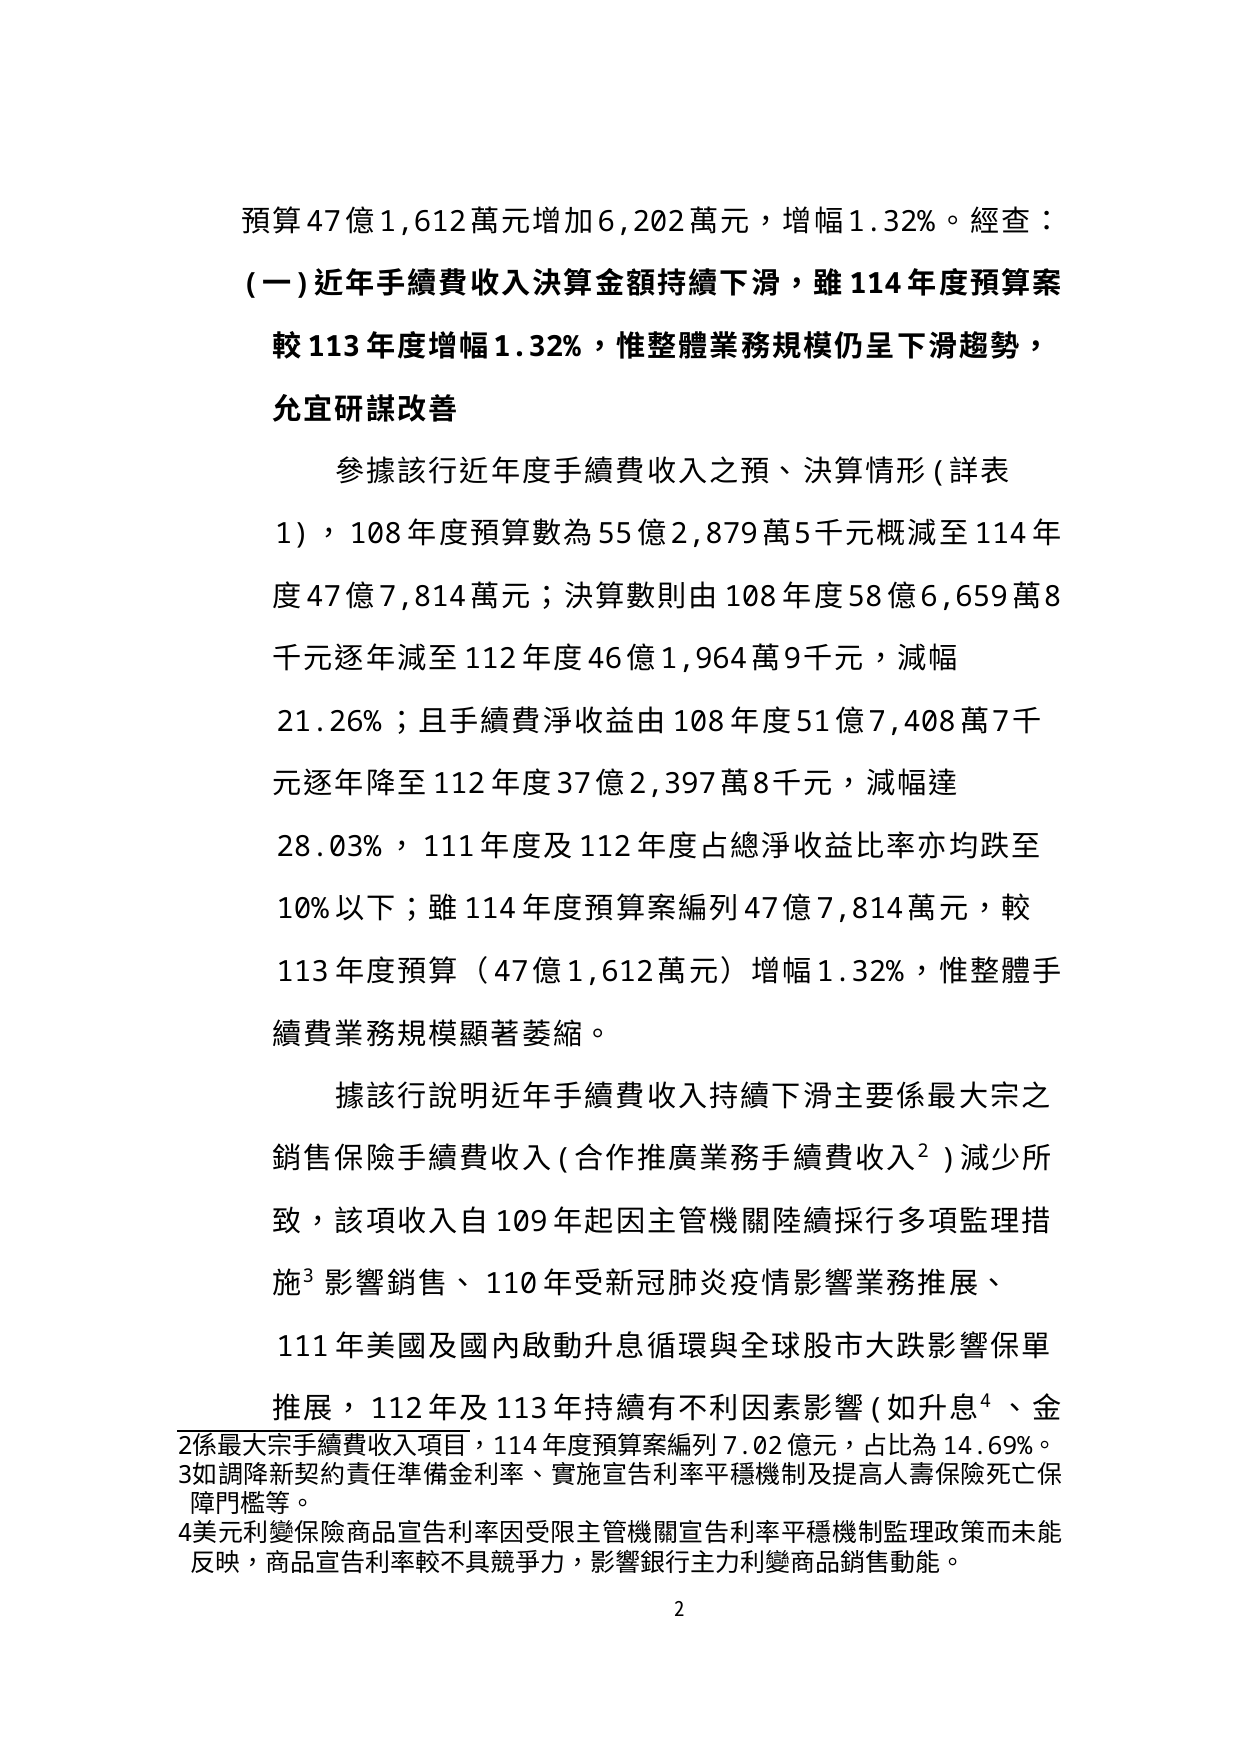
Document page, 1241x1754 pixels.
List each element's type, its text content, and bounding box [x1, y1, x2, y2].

text 係最大宗手續費收入項目，114年度預算案編列7.02億元，占比為14.69%。 [177, 1431, 1063, 1460]
text 據該行說明近年手續費收入持續下滑主要係最大宗之銷售保險手續費收入(合作推廣業務手續費收入)減少所致，該項收入自109年起因主管機關陸續採行多項監理措施影響銷售、110年受新冠肺炎疫情影響業務推展、111年美國及國內啟動升息循環與全球股市大跌影響保單推展，112年及113年持續有不利因素影響(如升息、金融市場波動)，預計114年度恐持續面臨金管會各項監理措施及整體經濟環境影響。衡酌主管機關監理措施與全球經濟發展趨勢均為金融市場既存之規範與風險，允宜滾動調整因應對策，俾改善該項業務持續萎縮之態勢。 [266, 1052, 1063, 1427]
text 美元利變保險商品宣告利率因受限主管機關宣告利率平穩機制監理政策而未能反映，商品宣告利率較不具競爭力，影響銀行主力利變商品銷售動能。 [177, 1518, 1063, 1577]
text 參據該行近年度手續費收入之預、決算情形(詳表1)，108年度預算數為55億2,879萬5千元概減至114年度47億7,814萬元；決算數則由108年度58億6,659萬8千元逐年減至112年度46億1,964萬9千元，減幅21.26%；且手續費淨收益由108年度51億7,408萬7千元逐年降至112年度37億2,397萬8千元，減幅達28.03%，111年度及112年度占總淨收益比率亦均跌至10%以下；雖114年度預算案編列47億7,814萬元，較113年度預算（47億1,612萬元）增幅1.32%，惟整體手續費業務規模顯著萎縮。 [266, 427, 1063, 1052]
text (一)近年手續費收入決算金額持續下滑，雖114年度預算案較113年度增幅1.32%，惟整體業務規模仍呈下滑趨勢，允宜研謀改善 [236, 240, 1063, 427]
text 預算47億1,612萬元增加6,202萬元，增幅1.32%。經查： [236, 177, 1063, 240]
text 如調降新契約責任準備金利率、實施宣告利率平穩機制及提高人壽保險死亡保障門檻等。 [177, 1460, 1063, 1518]
